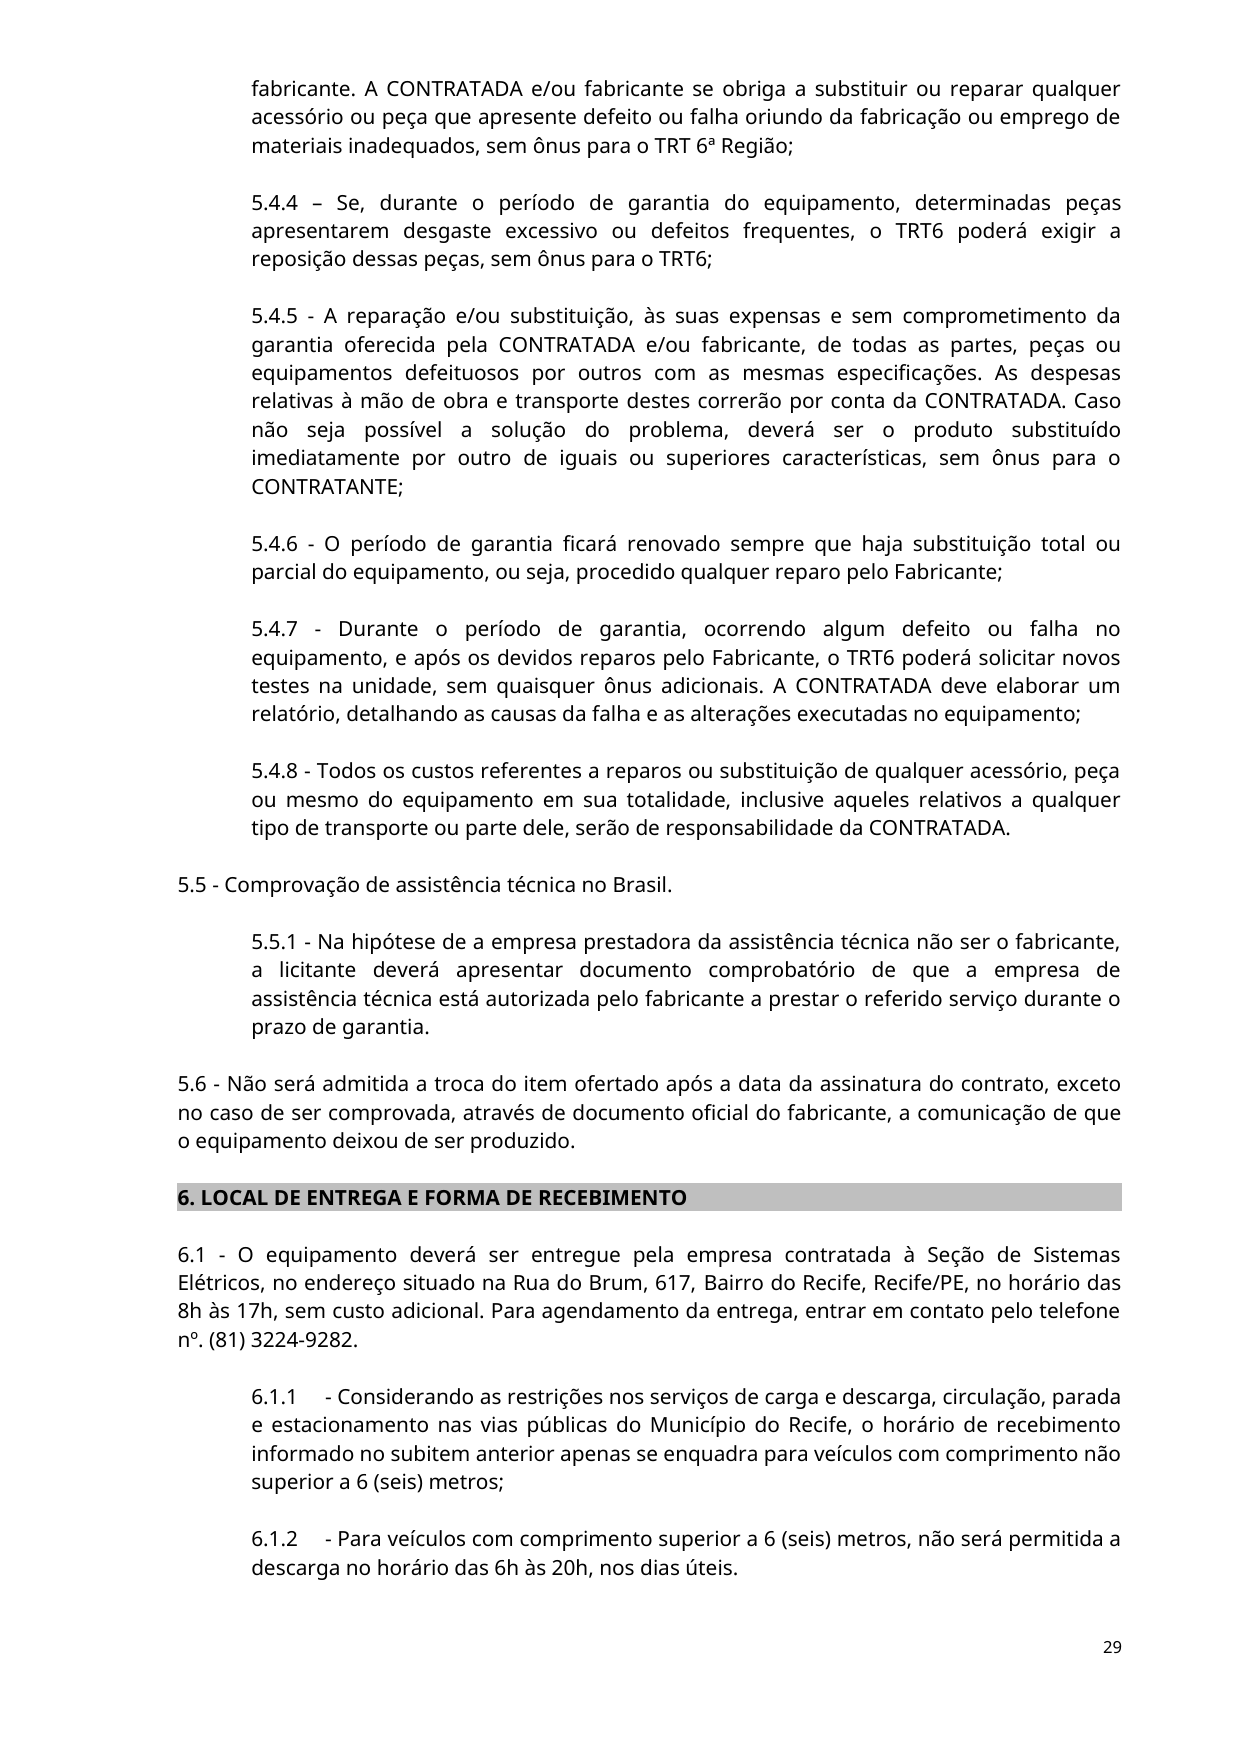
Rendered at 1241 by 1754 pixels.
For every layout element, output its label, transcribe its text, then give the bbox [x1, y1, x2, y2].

text 5.4.7 - Durante o período de garantia, ocorrendo algum defeito ou falha no equipamento, e após os devidos reparos pelo Fabricante, o TRT6 poderá solicitar novos testes na unidade, sem quaisquer ônus adicionais. A CONTRATADA deve elaborar um relatório, detalhando as causas da falha e as alterações executadas no equipamento; [251, 614, 1122, 728]
text 5.5 - Comprovação de assistência técnica no Brasil. [177, 870, 1122, 898]
text 5.5.1 - Na hipótese de a empresa prestadora da assistência técnica não ser o fabricante, a licitante deverá apresentar documento comprobatório de que a empresa de assistência técnica está autorizada pelo fabricante a prestar o referido serviço durante o prazo de garantia. [251, 927, 1122, 1041]
text 6.1.1 - Considerando as restrições nos serviços de carga e descarga, circulação, parada e estacionamento nas vias públicas do Município do Recife, o horário de recebimento informado no subitem anterior apenas se enquadra para veículos com comprimento não superior a 6 (seis) metros; [251, 1382, 1122, 1496]
text 5.4.8 - Todos os custos referentes a reparos ou substituição de qualquer acessório, peça ou mesmo do equipamento em sua totalidade, inclusive aqueles relativos a qualquer tipo de transporte ou parte dele, serão de responsabilidade da CONTRATADA. [251, 756, 1122, 842]
text 5.6 - Não será admitida a troca do item ofertado após a data da assinatura do contrato, exceto no caso de ser comprovada, através de documento oficial do fabricante, a comunicação de que o equipamento deixou de ser produzido. [177, 1069, 1122, 1154]
text 5.4.4 – Se, durante o período de garantia do equipamento, determinadas peças apresentarem desgaste excessivo ou defeitos frequentes, o TRT6 poderá exigir a reposição dessas peças, sem ônus para o TRT6; [251, 188, 1122, 273]
text 5.4.5 - A reparação e/ou substituição, às suas expensas e sem comprometimento da garantia oferecida pela CONTRATADA e/ou fabricante, de todas as partes, peças ou equipamentos defeituosos por outros com as mesmas especificações. As despesas relativas à mão de obra e transporte destes correrão por conta da CONTRATADA. Caso não seja possível a solução do problema, deverá ser o produto substituído imediatamente por outro de iguais ou superiores características, sem ônus para o CONTRATANTE; [251, 301, 1122, 500]
text 6.1 - O equipamento deverá ser entregue pela empresa contratada à Seção de Sistemas Elétricos, no endereço situado na Rua do Brum, 617, Bairro do Recife, Recife/PE, no horário das 8h às 17h, sem custo adicional. Para agendamento da entrega, entrar em contato pelo telefone nº. (81) 3224-9282. [177, 1240, 1122, 1353]
text 6.1.2 - Para veículos com comprimento superior a 6 (seis) metros, não será permitida a descarga no horário das 6h às 20h, nos dias úteis. [251, 1524, 1122, 1581]
text 5.4.6 - O período de garantia ficará renovado sempre que haja substituição total ou parcial do equipamento, ou seja, procedido qualquer reparo pelo Fabricante; [251, 529, 1122, 586]
text 6. LOCAL DE ENTREGA E FORMA DE RECEBIMENTO [177, 1183, 1122, 1211]
text fabricante. A CONTRATADA e/ou fabricante se obriga a substituir ou reparar qualquer acessório ou peça que apresente defeito ou falha oriundo da fabricação ou emprego de materiais inadequados, sem ônus para o TRT 6ª Região; [251, 74, 1122, 159]
